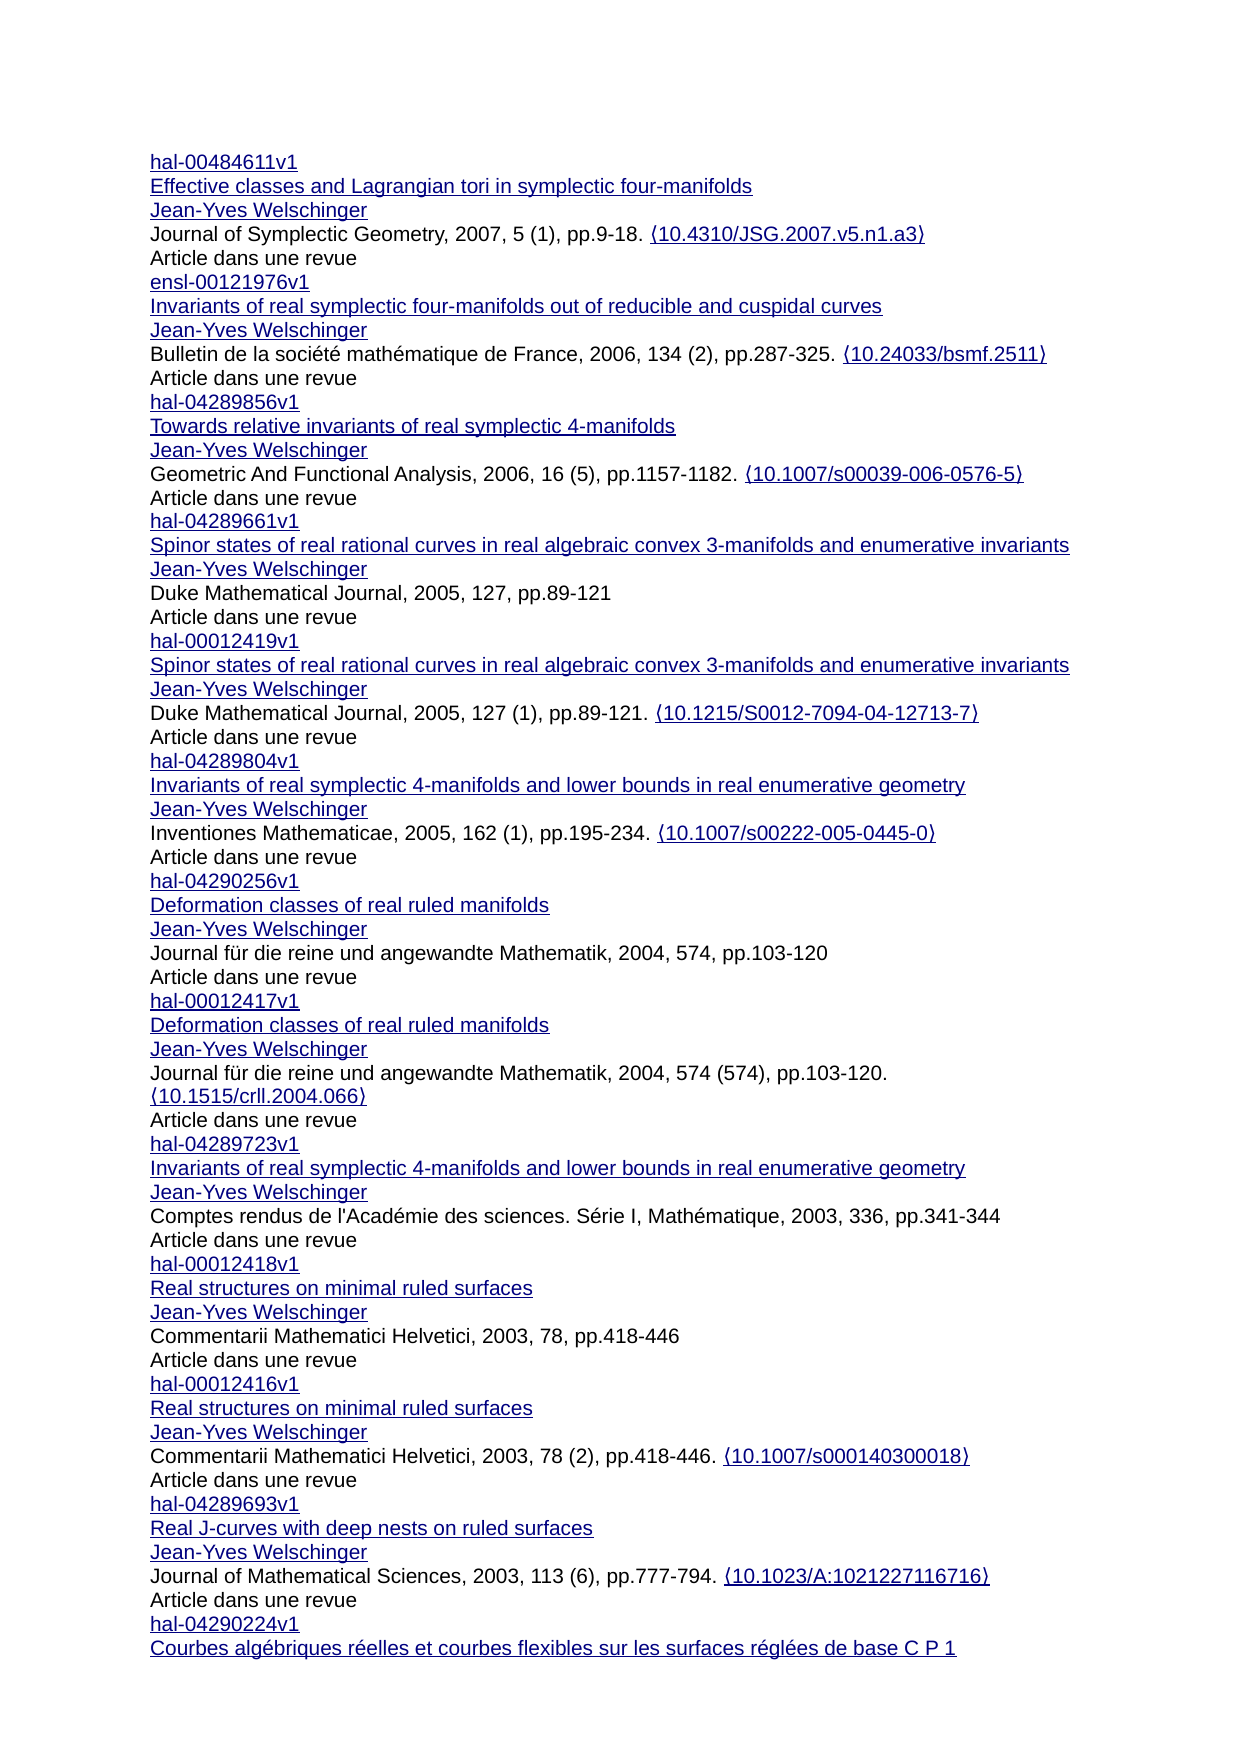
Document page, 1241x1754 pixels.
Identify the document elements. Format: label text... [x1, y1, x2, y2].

table_cell Real structures on minimal ruled surfaces Jean-Yves Welschinger Commentarii Mathematici Helvetici, 2003, 78 (2), pp.418-446. ⟨10.1007/s000140300018⟩ Article dans une revue hal-04289693v1 [150, 1396, 1090, 1516]
table_cell Spinor states of real rational curves in real algebraic convex 3-manifolds and enumerative invariants Jean-Yves Welschinger Duke Mathematical Journal, 2005, 127 (1), pp.89-121. ⟨10.1215/S0012-7094-04-12713-7⟩ Article dans une revue hal-04289804v1 [150, 653, 1090, 773]
table_cell Real J-curves with deep nests on ruled surfaces Jean-Yves Welschinger Journal of Mathematical Sciences, 2003, 113 (6), pp.777-794. ⟨10.1023/A:1021227116716⟩ Article dans une revue hal-04290224v1 [150, 1516, 1090, 1635]
table_cell Invariants of real symplectic four-manifolds out of reducible and cuspidal curves Jean-Yves Welschinger Bulletin de la société mathématique de France, 2006, 134 (2), pp.287-325. ⟨10.24033/bsmf.2511⟩ Article dans une revue hal-04289856v1 [150, 294, 1090, 413]
table_cell Invariants of real symplectic 4-manifolds and lower bounds in real enumerative geometry Jean-Yves Welschinger Inventiones Mathematicae, 2005, 162 (1), pp.195-234. ⟨10.1007/s00222-005-0445-0⟩ Article dans une revue hal-04290256v1 [150, 773, 1090, 893]
table_cell Deformation classes of real ruled manifolds Jean-Yves Welschinger Journal für die reine und angewandte Mathematik, 2004, 574, pp.103-120 Article dans une revue hal-00012417v1 [150, 893, 1090, 1012]
table_cell hal-00484611v1 [150, 150, 1090, 174]
table_cell Courbes algébriques réelles et courbes flexibles sur les surfaces réglées de base C P 1 [150, 1635, 1090, 1659]
table_cell Real structures on minimal ruled surfaces Jean-Yves Welschinger Commentarii Mathematici Helvetici, 2003, 78, pp.418-446 Article dans une revue hal-00012416v1 [150, 1276, 1090, 1396]
table_cell Deformation classes of real ruled manifolds Jean-Yves Welschinger Journal für die reine und angewandte Mathematik, 2004, 574 (574), pp.103-120. ⟨10.1515/crll.2004.066⟩ Article dans une revue hal-04289723v1 [150, 1013, 1090, 1156]
table_cell Effective classes and Lagrangian tori in symplectic four-manifolds Jean-Yves Welschinger Journal of Symplectic Geometry, 2007, 5 (1), pp.9-18. ⟨10.4310/JSG.2007.v5.n1.a3⟩ Article dans une revue ensl-00121976v1 [150, 174, 1090, 294]
table_cell Invariants of real symplectic 4-manifolds and lower bounds in real enumerative geometry Jean-Yves Welschinger Comptes rendus de l'Académie des sciences. Série I, Mathématique, 2003, 336, pp.341-344 Article dans une revue hal-00012418v1 [150, 1156, 1090, 1276]
table_cell Spinor states of real rational curves in real algebraic convex 3-manifolds and enumerative invariants Jean-Yves Welschinger Duke Mathematical Journal, 2005, 127, pp.89-121 Article dans une revue hal-00012419v1 [150, 533, 1090, 653]
table_cell Towards relative invariants of real symplectic 4-manifolds Jean-Yves Welschinger Geometric And Functional Analysis, 2006, 16 (5), pp.1157-1182. ⟨10.1007/s00039-006-0576-5⟩ Article dans une revue hal-04289661v1 [150, 414, 1090, 533]
